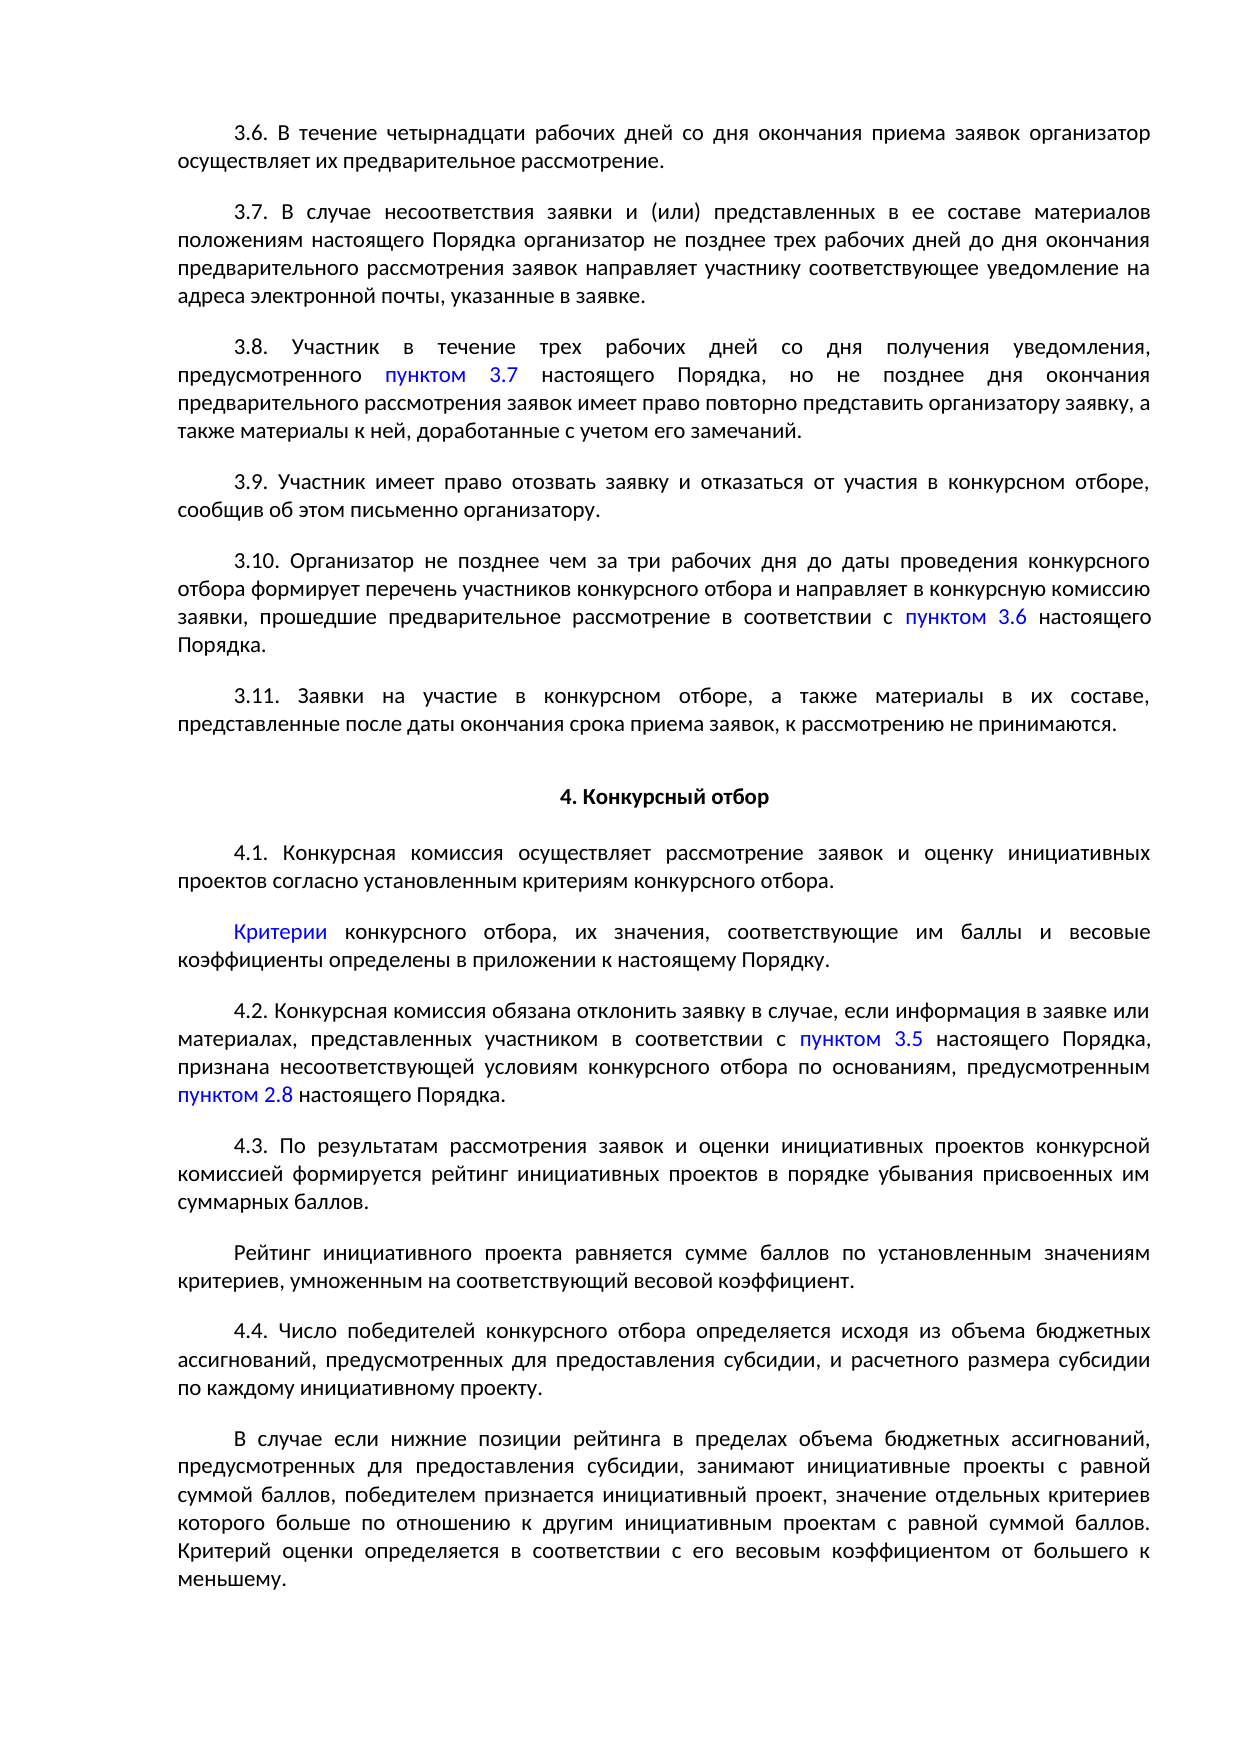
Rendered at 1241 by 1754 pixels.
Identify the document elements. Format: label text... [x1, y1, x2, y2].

text 4.4. Число победителей конкурсного отбора определяется исходя из объема бюджетных ассигнований, предусмотренных для предоставления субсидии, и расчетного размера субсидии по каждому инициативному проекту. [177, 1317, 1152, 1401]
text Рейтинг инициативного проекта равняется сумме баллов по установленным значениям критериев, умноженным на соответствующий весовой коэффициент. [177, 1238, 1152, 1294]
text 3.6. В течение четырнадцати рабочих дней со дня окончания приема заявок организатор осуществляет их предварительное рассмотрение. [177, 118, 1152, 174]
text Критерии конкурсного отбора, их значения, соответствующие им баллы и весовые коэффициенты определены в приложении к настоящему Порядку. [177, 917, 1152, 973]
text 3.7. В случае несоответствия заявки и (или) представленных в ее составе материалов положениям настоящего Порядка организатор не позднее трех рабочих дней до дня окончания предварительного рассмотрения заявок направляет участнику соответствующее уведомление на адреса электронной почты, указанные в заявке. [177, 197, 1152, 309]
text 3.10. Организатор не позднее чем за три рабочих дня до даты проведения конкурсного отбора формирует перечень участников конкурсного отбора и направляет в конкурсную комиссию заявки, прошедшие предварительное рассмотрение в соответствии с пунктом 3.6 настоящего Порядка. [177, 546, 1152, 658]
text 4.3. По результатам рассмотрения заявок и оценки инициативных проектов конкурсной комиссией формируется рейтинг инициативных проектов в порядке убывания присвоенных им суммарных баллов. [177, 1131, 1152, 1215]
text 3.11. Заявки на участие в конкурсном отборе, а также материалы в их составе, представленные после даты окончания срока приема заявок, к рассмотрению не принимаются. [177, 681, 1152, 737]
text В случае если нижние позиции рейтинга в пределах объема бюджетных ассигнований, предусмотренных для предоставления субсидии, занимают инициативные проекты с равной суммой баллов, победителем признается инициативный проект, значение отдельных критериев которого больше по отношению к другим инициативным проектам с равной суммой баллов. Критерий оценки определяется в соответствии с его весовым коэффициентом от большего к меньшему. [177, 1424, 1152, 1592]
title 4. Конкурсный отбор [177, 782, 1152, 810]
text 3.8. Участник в течение трех рабочих дней со дня получения уведомления, предусмотренного пунктом 3.7 настоящего Порядка, но не позднее дня окончания предварительного рассмотрения заявок имеет право повторно представить организатору заявку, а также материалы к ней, доработанные с учетом его замечаний. [177, 332, 1152, 444]
text 4.1. Конкурсная комиссия осуществляет рассмотрение заявок и оценку инициативных проектов согласно установленным критериям конкурсного отбора. [177, 838, 1152, 894]
text 4.2. Конкурсная комиссия обязана отклонить заявку в случае, если информация в заявке или материалах, представленных участником в соответствии с пунктом 3.5 настоящего Порядка, признана несоответствующей условиям конкурсного отбора по основаниям, предусмотренным пунктом 2.8 настоящего Порядка. [177, 996, 1152, 1108]
text 3.9. Участник имеет право отозвать заявку и отказаться от участия в конкурсном отборе, сообщив об этом письменно организатору. [177, 467, 1152, 523]
